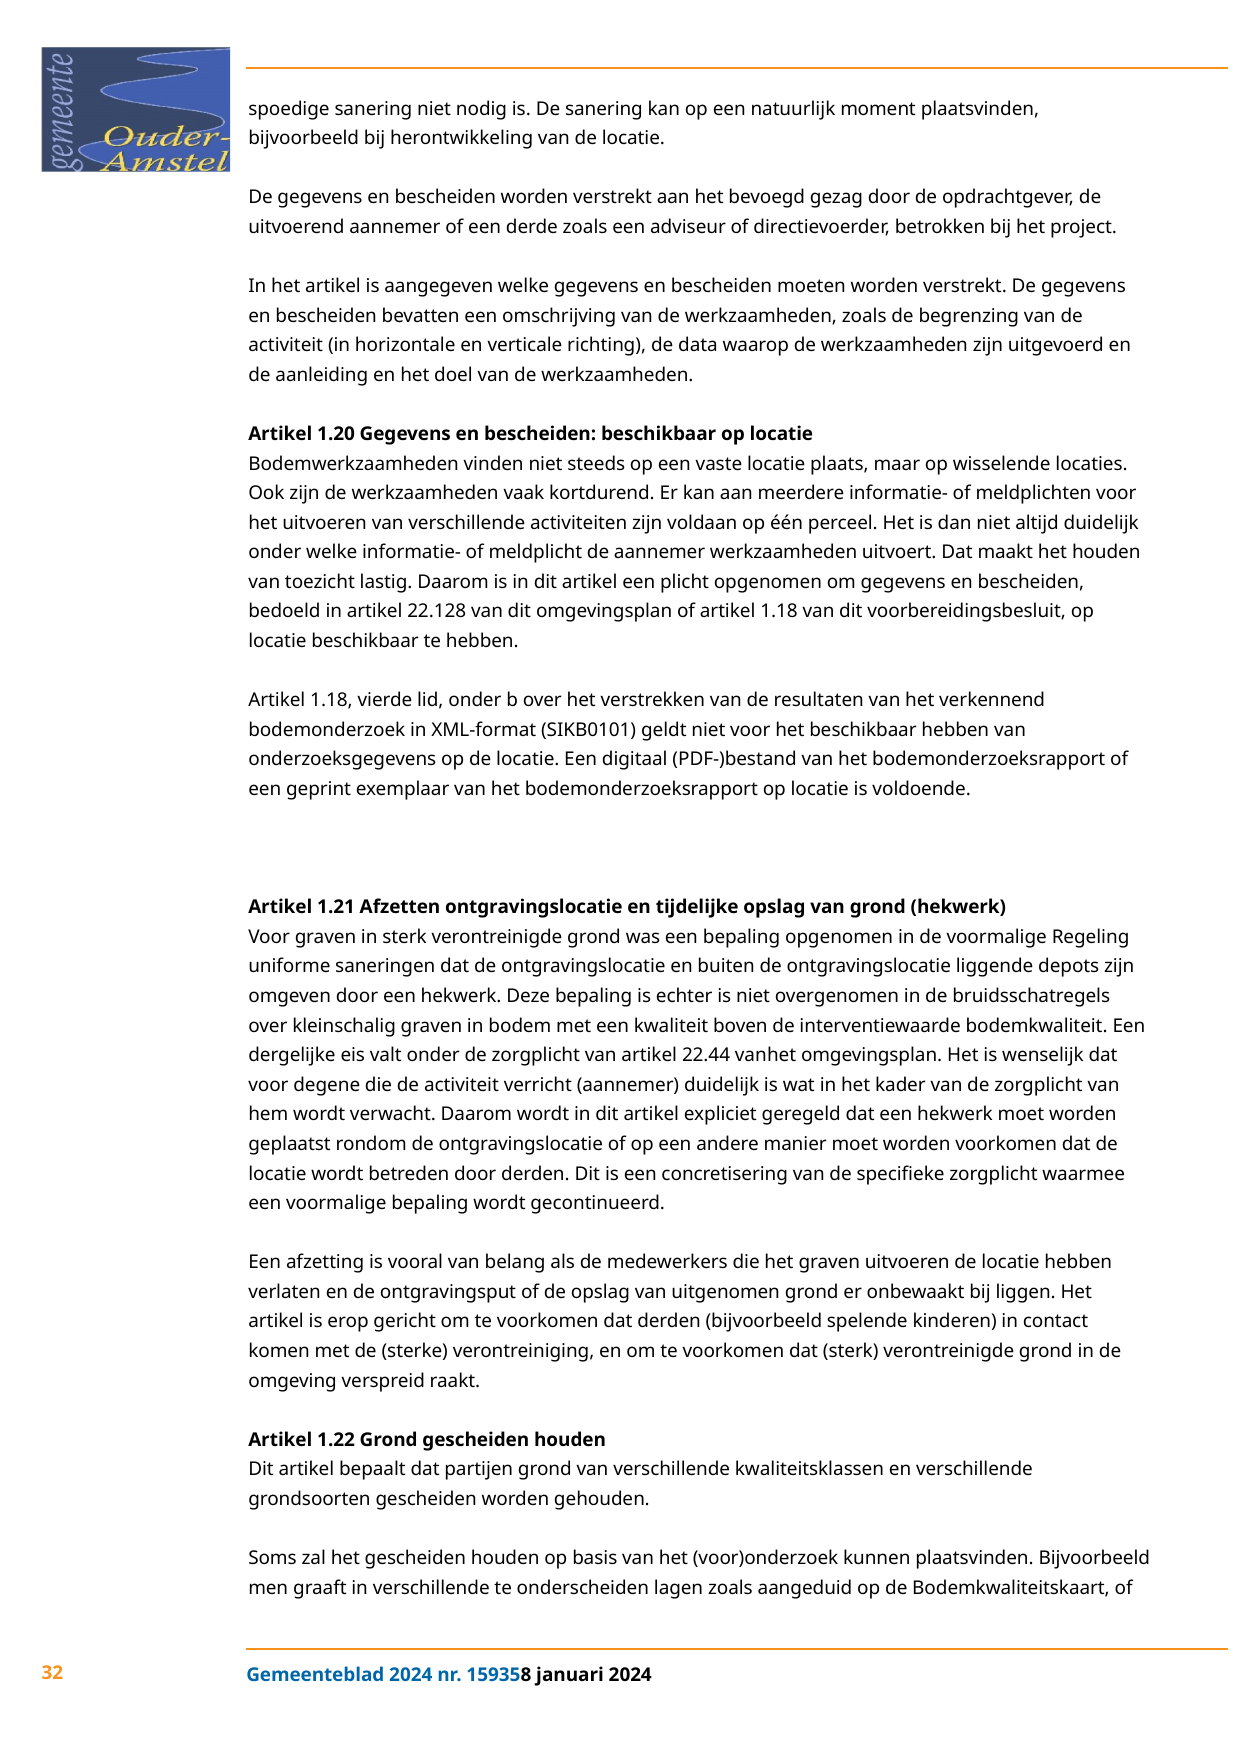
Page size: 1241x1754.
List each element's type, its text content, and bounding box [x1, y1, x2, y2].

text Een afzetting is vooral van belang als de medewerkers die het graven uitvoeren de locatie hebben verlaten en de ontgravingsput of de opslag van uitgenomen grond er onbewaakt bij liggen. Het artikel is erop gericht om te voorkomen dat derden (bijvoorbeeld spelende kinderen) in contact komen met de (sterke) verontreiniging, en om te voorkomen dat (sterk) verontreinigde grond in de omgeving verspreid raakt. [248, 1248, 1152, 1393]
text Dit artikel bepaalt dat partijen grond van verschillende kwaliteitsklassen en verschillende grondsoorten gescheiden worden gehouden. [248, 1456, 1152, 1511]
text Bodemwerkzaamheden vinden niet steeds op een vaste locatie plaats, maar op wisselende locaties. Ook zijn de werkzaamheden vaak kortdurend. Er kan aan meerdere informatie- of meldplichten voor het uitvoeren van verschillende activiteiten zijn voldaan op één perceel. Het is dan niet altijd duidelijk onder welke informatie- of meldplicht de aannemer werkzaamheden uitvoert. Dat maakt het houden van toezicht lastig. Daarom is in dit artikel een plicht opgenomen om gegevens en bescheiden, bedoeld in artikel 22.128 van dit omgevingsplan of artikel 1.18 van dit voorbereidingsbesluit, op locatie beschikbaar te hebben. [248, 450, 1152, 653]
text Artikel 1.22 Grond gescheiden houden [248, 1426, 1152, 1452]
text Artikel 1.20 Gegevens en bescheiden: beschikbaar op locatie [248, 420, 1152, 446]
text Voor graven in sterk verontreinigde grond was een bepaling opgenomen in de voormalige Regeling uniforme saneringen dat de ontgravingslocatie en buiten de ontgravingslocatie liggende depots zijn omgeven door een hekwerk. Deze bepaling is echter is niet overgenomen in de bruidsschatregels over kleinschalig graven in bodem met een kwaliteit boven de interventiewaarde bodemkwaliteit. Een dergelijke eis valt onder de zorgplicht van artikel 22.44 vanhet omgevingsplan. Het is wenselijk dat voor degene die de activiteit verricht (aannemer) duidelijk is wat in het kader van de zorgplicht van hem wordt verwacht. Daarom wordt in dit artikel expliciet geregeld dat een hekwerk moet worden geplaatst rondom de ontgravingslocatie of op een andere manier moet worden voorkomen dat de locatie wordt betreden door derden. Dit is een concretisering van de specifieke zorgplicht waarmee een voormalige bepaling wordt gecontinueerd. [248, 923, 1152, 1215]
text De gegevens en bescheiden worden verstrekt aan het bevoegd gezag door de opdrachtgever, de uitvoerend aannemer of een derde zoals een adviseur of directievoerder, betrokken bij het project. [248, 183, 1152, 239]
text Artikel 1.18, vierde lid, onder b over het verstrekken van de resultaten van het verkennend bodemonderzoek in XML-format (SIKB0101) geldt niet voor het beschikbaar hebben van onderzoeksgegevens op de locatie. Een digitaal (PDF-)bestand van het bodemonderzoeksrapport of een geprint exemplaar van het bodemonderzoeksrapport op locatie is voldoende. [248, 686, 1152, 801]
text Soms zal het gescheiden houden op basis van het (voor)onderzoek kunnen plaatsvinden. Bijvoorbeeld men graaft in verschillende te onderscheiden lagen zoals aangeduid op de Bodemkwaliteitskaart, of [248, 1544, 1152, 1600]
picture [41, 47, 231, 172]
text In het artikel is aangegeven welke gegevens en bescheiden moeten worden verstrekt. De gegevens en bescheiden bevatten een omschrijving van de werkzaamheden, zoals de begrenzing van de activiteit (in horizontale en verticale richting), de data waarop de werkzaamheden zijn uitgevoerd en de aanleiding en het doel van de werkzaamheden. [248, 272, 1152, 387]
text spoedige sanering niet nodig is. De sanering kan op een natuurlijk moment plaatsvinden, bijvoorbeeld bij herontwikkeling van de locatie. [248, 95, 1152, 150]
text Artikel 1.21 Afzetten ontgravingslocatie en tijdelijke opslag van grond (hekwerk) [248, 893, 1152, 919]
